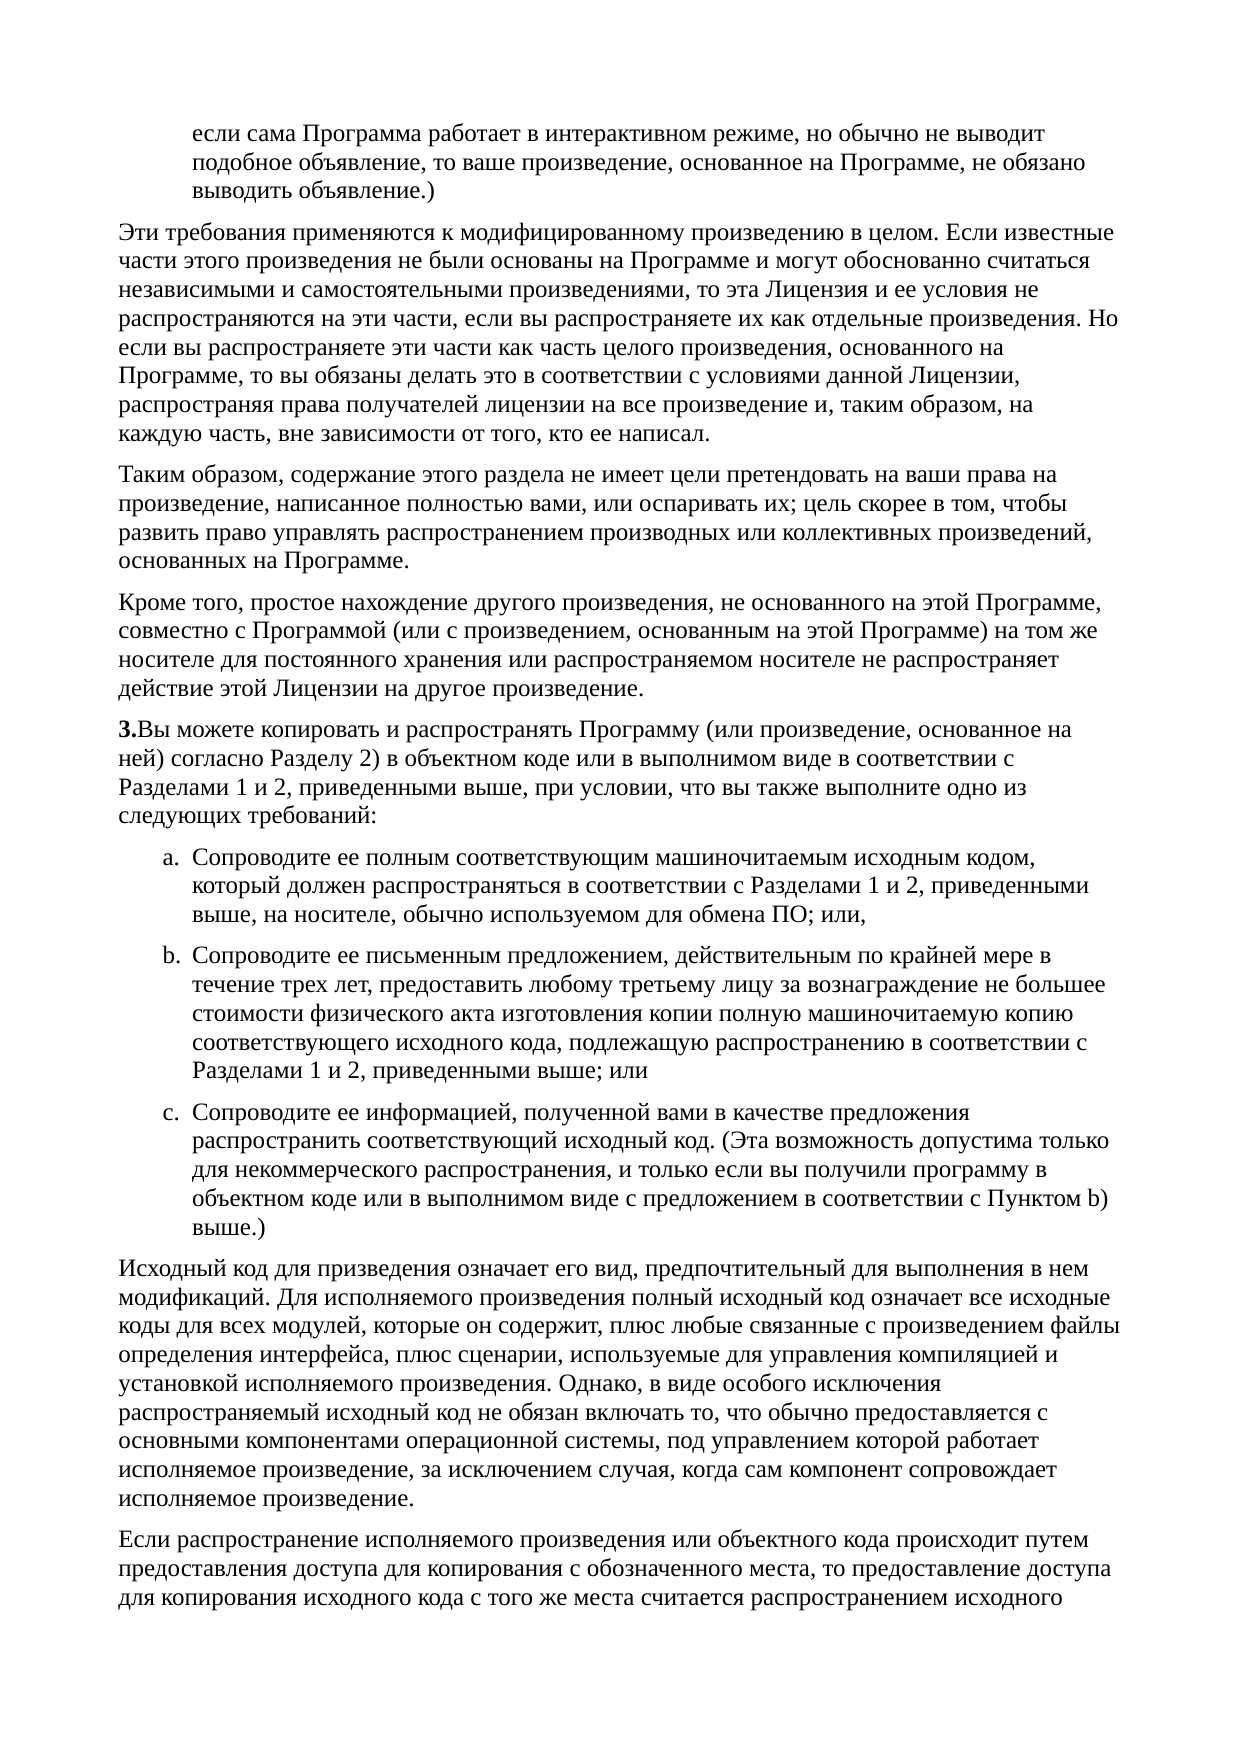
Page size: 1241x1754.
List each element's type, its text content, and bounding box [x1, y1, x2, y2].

text Эти требования применяются к модифицированному произведению в целом. Если известные части этого произведения не были основаны на Программе и могут обоснованно считаться независимыми и самостоятельными произведениями, то эта Лицензия и ее условия не распространяются на эти части, если вы распространяете их как отдельные произведения. Но если вы распространяете эти части как часть целого произведения, основанного на Программе, то вы обязаны делать это в соответствии с условиями данной Лицензии, распространяя права получателей лицензии на все произведение и, таким образом, на каждую часть, вне зависимости от того, кто ее написал. [118, 217, 1122, 447]
list Сопроводите ее полным соответствующим машиночитаемым исходным кодом, который должен распространяться в соответствии с Разделами 1 и 2, приведенными выше, на носителе, обычно используемом для обмена ПО; или, [162, 842, 1122, 928]
text Если распространение исполняемого произведения или объектного кода происходит путем предоставления доступа для копирования с обозначенного места, то предоставление доступа для копирования исходного кода с того же места считается распространением исходного [118, 1524, 1122, 1611]
text Исходный код для призведения означает его вид, предпочтительный для выполнения в нем модификаций. Для исполняемого произведения полный исходный код означает все исходные коды для всех модулей, которые он содержит, плюс любые связанные с произведением файлы определения интерфейса, плюс сценарии, используемые для управления компиляцией и установкой исполняемого произведения. Однако, в виде особого исключения распространяемый исходный код не обязан включать то, что обычно предоставляется с основными компонентами операционной системы, под управлением которой работает исполняемое произведение, за исключением случая, когда сам компонент сопровождает исполняемое произведение. [118, 1253, 1122, 1512]
text 3.Вы можете копировать и распространять Программу (или произведение, основанное на ней) согласно Разделу 2) в объектном коде или в выполнимом виде в соответствии с Разделами 1 и 2, приведенными выше, при условии, что вы также выполните одно из следующих требований: [118, 714, 1122, 829]
list если сама Программа работает в интерактивном режиме, но обычно не выводит подобное объявление, то ваше произведение, основанное на Программе, не обязано выводить объявление.) [162, 118, 1122, 204]
text Таким образом, содержание этого раздела не имеет цели претендовать на ваши права на произведение, написанное полностью вами, или оспаривать их; цель скорее в том, чтобы развить право управлять распространением производных или коллективных произведений, основанных на Программе. [118, 459, 1122, 574]
list Сопроводите ее письменным предложением, действительным по крайней мере в течение трех лет, предоставить любому третьему лицу за вознаграждение не большее стоимости физического акта изготовления копии полную машиночитаемую копию соответствующего исходного кода, подлежащую распространению в соответствии с Разделами 1 и 2, приведенными выше; или [162, 941, 1122, 1084]
list Сопроводите ее информацией, полученной вами в качестве предложения распространить соответствующий исходный код. (Эта возможность допустима только для некоммерческого распространения, и только если вы получили программу в объектном коде или в выполнимом виде с предложением в соответствии с Пунктом b) выше.) [162, 1097, 1122, 1241]
text Кроме того, простое нахождение другого произведения, не основанного на этой Программе, совместно с Программой (или с произведением, основанным на этой Программе) на том же носителе для постоянного хранения или распространяемом носителе не распространяет действие этой Лицензии на другое произведение. [118, 587, 1122, 702]
